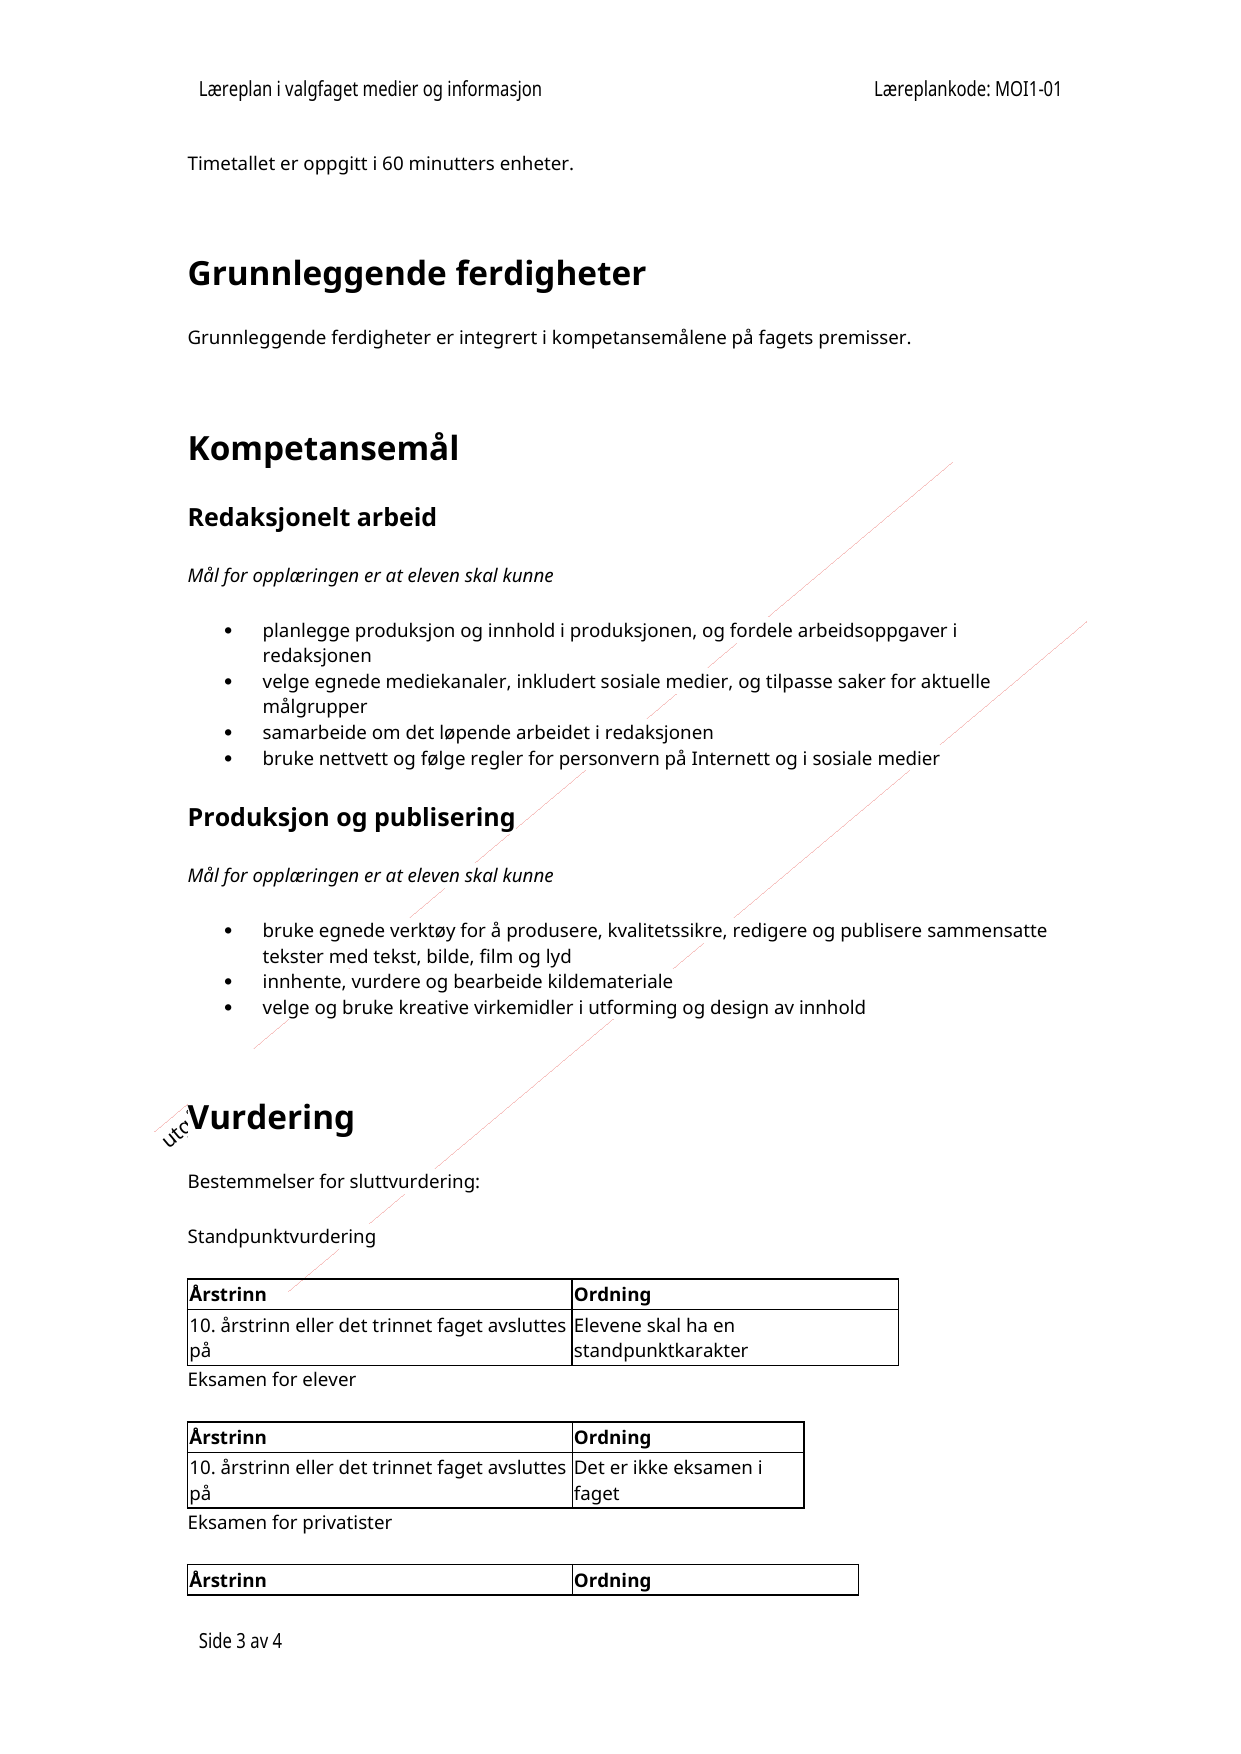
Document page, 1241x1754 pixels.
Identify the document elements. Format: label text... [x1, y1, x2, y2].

list samarbeide om det løpende arbeidet i redaksjonen [225, 719, 263, 745]
text Eksamen for elever [356, 1366, 1053, 1392]
list innhente, vurdere og bearbeide kildemateriale [673, 968, 1053, 994]
subtitle Vurdering [472, 1049, 1053, 1139]
list innhente, vurdere og bearbeide kildemateriale [225, 968, 348, 994]
text Eksamen for privatister [392, 1509, 1053, 1534]
text Timetallet er oppgitt i 60 minutters enheter. [574, 150, 1053, 176]
list planlegge produksjon og innhold i produksjonen, og fordele arbeidsoppgaver i redaksjonen [225, 617, 263, 668]
text Standpunktvurdering [370, 1223, 1053, 1249]
text Mål for opplæringen er at eleven skal kunne [561, 863, 797, 888]
list bruke egnede verktøy for å produsere, kvalitetssikre, redigere og publisere sammensatte tekster med tekst, bilde, film og lyd [225, 917, 409, 968]
list samarbeide om det løpende arbeidet i redaksjonen [714, 719, 969, 745]
list velge og bruke kreative virkemidler i utforming og design av innhold [866, 994, 1053, 1019]
subtitle Redaksjonelt arbeid [437, 499, 907, 533]
list bruke egnede verktøy for å produsere, kvalitetssikre, redigere og publisere sammensatte tekster med tekst, bilde, film og lyd [572, 943, 702, 968]
list velge egnede mediekanaler, inkludert sosiale medier, og tilpasse saker for aktuelle målgrupper [368, 694, 674, 719]
subtitle [516, 799, 874, 834]
subtitle Vurdering [364, 1049, 576, 1139]
text Mål for opplæringen er at eleven skal kunne [771, 863, 1053, 888]
subtitle Produksjon og publisering [187, 799, 549, 834]
subtitle Kompetansemål [468, 379, 1053, 470]
text Bestemmelser for sluttvurdering: [480, 1169, 1053, 1194]
list planlegge produksjon og innhold i produksjonen, og fordele arbeidsoppgaver i redaksjonen [372, 643, 735, 668]
list planlegge produksjon og innhold i produksjonen, og fordele arbeidsoppgaver i redaksjonen [709, 617, 1053, 668]
subtitle [835, 799, 1053, 834]
text Grunnleggende ferdigheter er integrert i kompetansemålene på fagets premisser. [912, 325, 1053, 350]
list samarbeide om det løpende arbeidet i redaksjonen [941, 719, 1053, 745]
list velge egnede mediekanaler, inkludert sosiale medier, og tilpasse saker for aktuelle målgrupper [648, 668, 1030, 719]
subtitle Grunnleggende ferdigheter [655, 205, 1053, 296]
subtitle Redaksjonelt arbeid [870, 499, 1053, 533]
list velge egnede mediekanaler, inkludert sosiale medier, og tilpasse saker for aktuelle målgrupper [225, 668, 263, 719]
list bruke nettvett og følge regler for personvern på Internett og i sosiale medier [941, 745, 1053, 770]
list bruke egnede verktøy for å produsere, kvalitetssikre, redigere og publisere sammensatte tekster med tekst, bilde, film og lyd [676, 943, 1053, 968]
text Mål for opplæringen er at eleven skal kunne [561, 563, 830, 588]
list velge egnede mediekanaler, inkludert sosiale medier, og tilpasse saker for aktuelle målgrupper [972, 668, 1053, 719]
text Mål for opplæringen er at eleven skal kunne [804, 563, 1053, 588]
